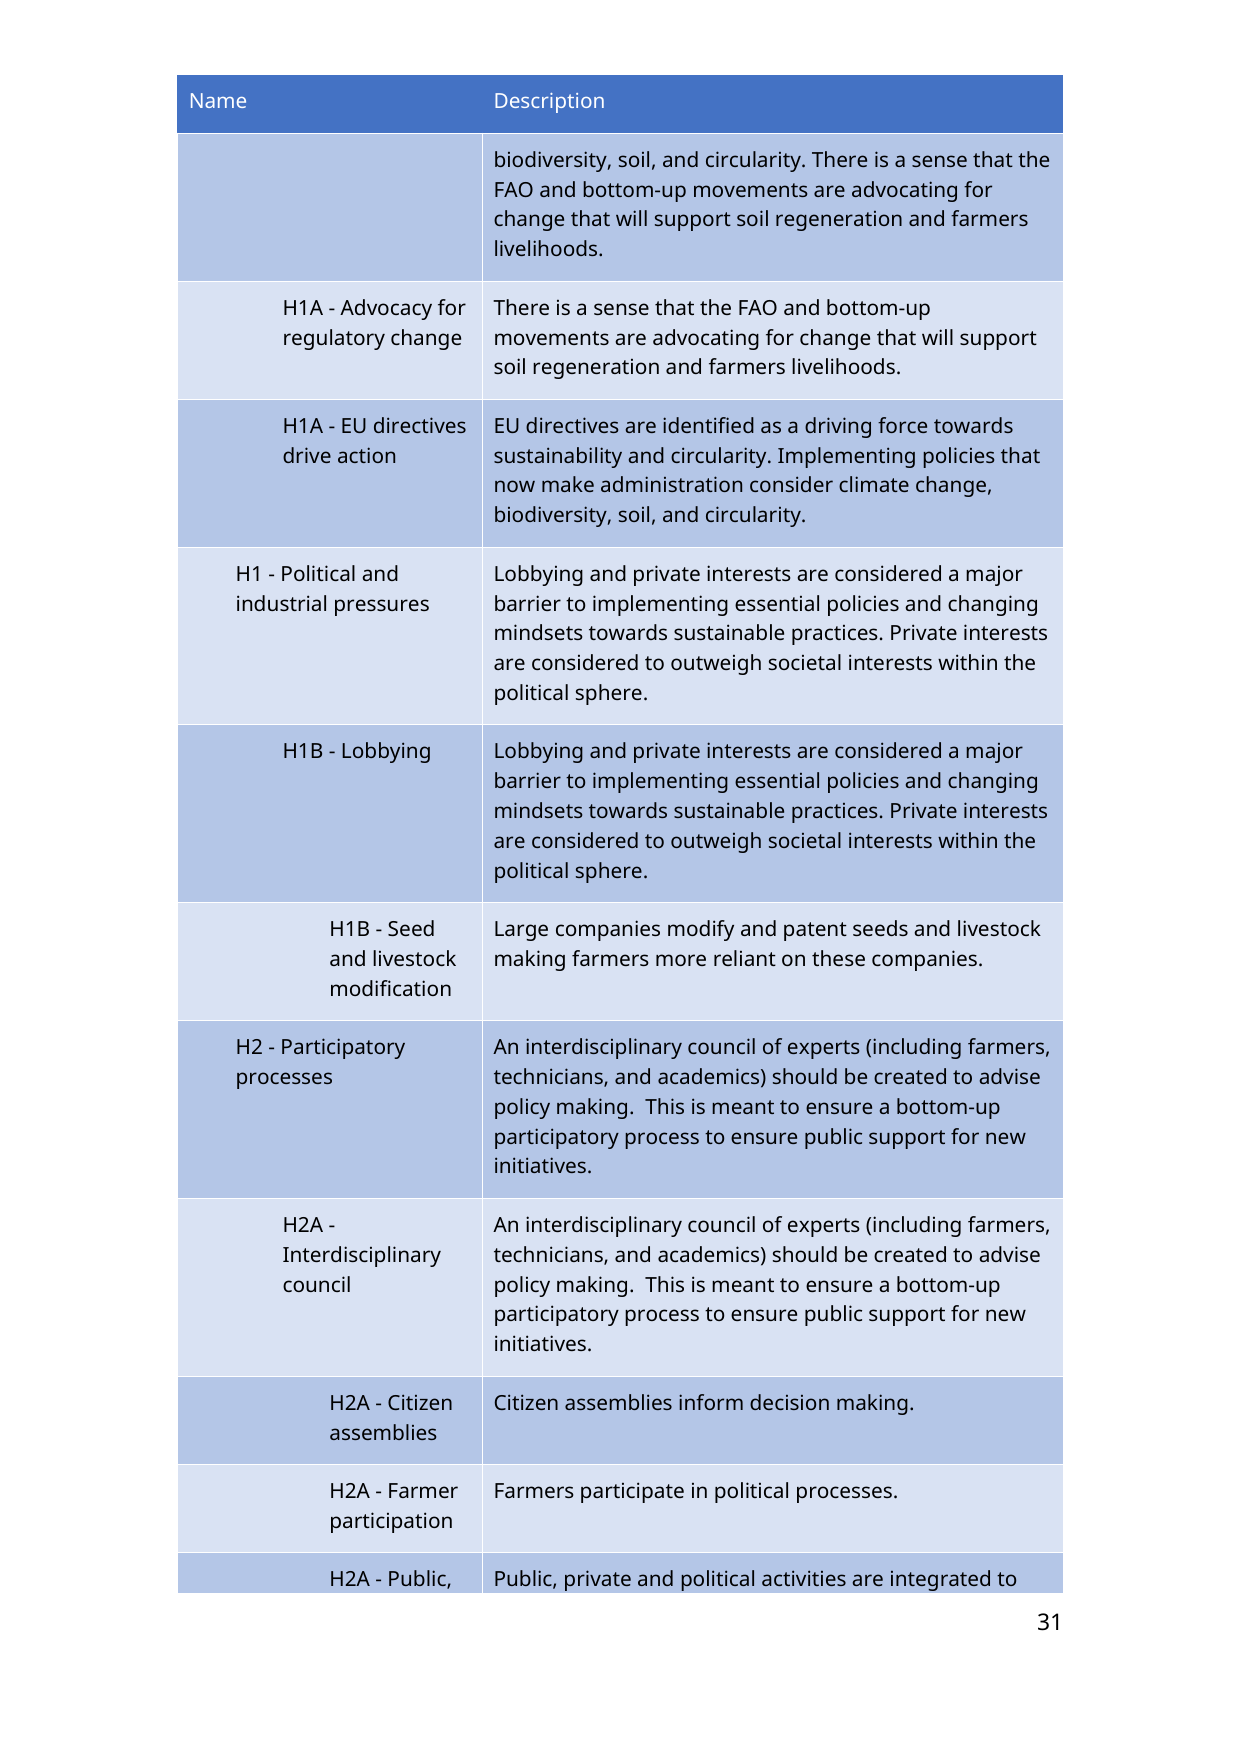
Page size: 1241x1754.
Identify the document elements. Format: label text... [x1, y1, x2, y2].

table_cell An interdisciplinary council of experts (including farmers, technicians, and academics) should be created to advise policy making. This is meant to ensure a bottom-up participatory process to ensure public support for new initiatives. [483, 1199, 1063, 1376]
table_cell H2 - Participatory processes [178, 1021, 482, 1198]
table_cell H2A - Farmer participation [178, 1465, 482, 1552]
table_cell H1 - Political and industrial pressures [178, 548, 482, 724]
table_cell [178, 134, 482, 281]
table_cell There is a sense that the FAO and bottom-up movements are advocating for change that will support soil regeneration and farmers livelihoods. [483, 282, 1063, 399]
table_cell H1A - Advocacy for regulatory change [178, 282, 482, 399]
table_cell Citizen assemblies inform decision making. [483, 1377, 1063, 1464]
table_header Description [482, 75, 1063, 133]
table_cell biodiversity, soil, and circularity. There is a sense that the FAO and bottom-up movements are advocating for change that will support soil regeneration and farmers livelihoods. [483, 134, 1063, 281]
table_cell Lobbying and private interests are considered a major barrier to implementing essential policies and changing mindsets towards sustainable practices. Private interests are considered to outweigh societal interests within the political sphere. [483, 725, 1063, 902]
table_cell H2A - Public, [178, 1553, 482, 1593]
table_cell An interdisciplinary council of experts (including farmers, technicians, and academics) should be created to advise policy making. This is meant to ensure a bottom-up participatory process to ensure public support for new initiatives. [483, 1021, 1063, 1198]
table_cell H2A - Interdisciplinary council [178, 1199, 482, 1376]
table_cell Farmers participate in political processes. [483, 1465, 1063, 1552]
table_cell H1B - Lobbying [178, 725, 482, 902]
table_cell Large companies modify and patent seeds and livestock making farmers more reliant on these companies. [483, 903, 1063, 1020]
table_cell H1A - EU directives drive action [178, 400, 482, 547]
table_cell Lobbying and private interests are considered a major barrier to implementing essential policies and changing mindsets towards sustainable practices. Private interests are considered to outweigh societal interests within the political sphere. [483, 548, 1063, 724]
table_cell H1B - Seed and livestock modification [178, 903, 482, 1020]
table_header Name [177, 75, 482, 133]
table_cell H2A - Citizen assemblies [178, 1377, 482, 1464]
table_cell Public, private and political activities are integrated to [483, 1553, 1063, 1593]
table_cell EU directives are identified as a driving force towards sustainability and circularity. Implementing policies that now make administration consider climate change, biodiversity, soil, and circularity. [483, 400, 1063, 547]
